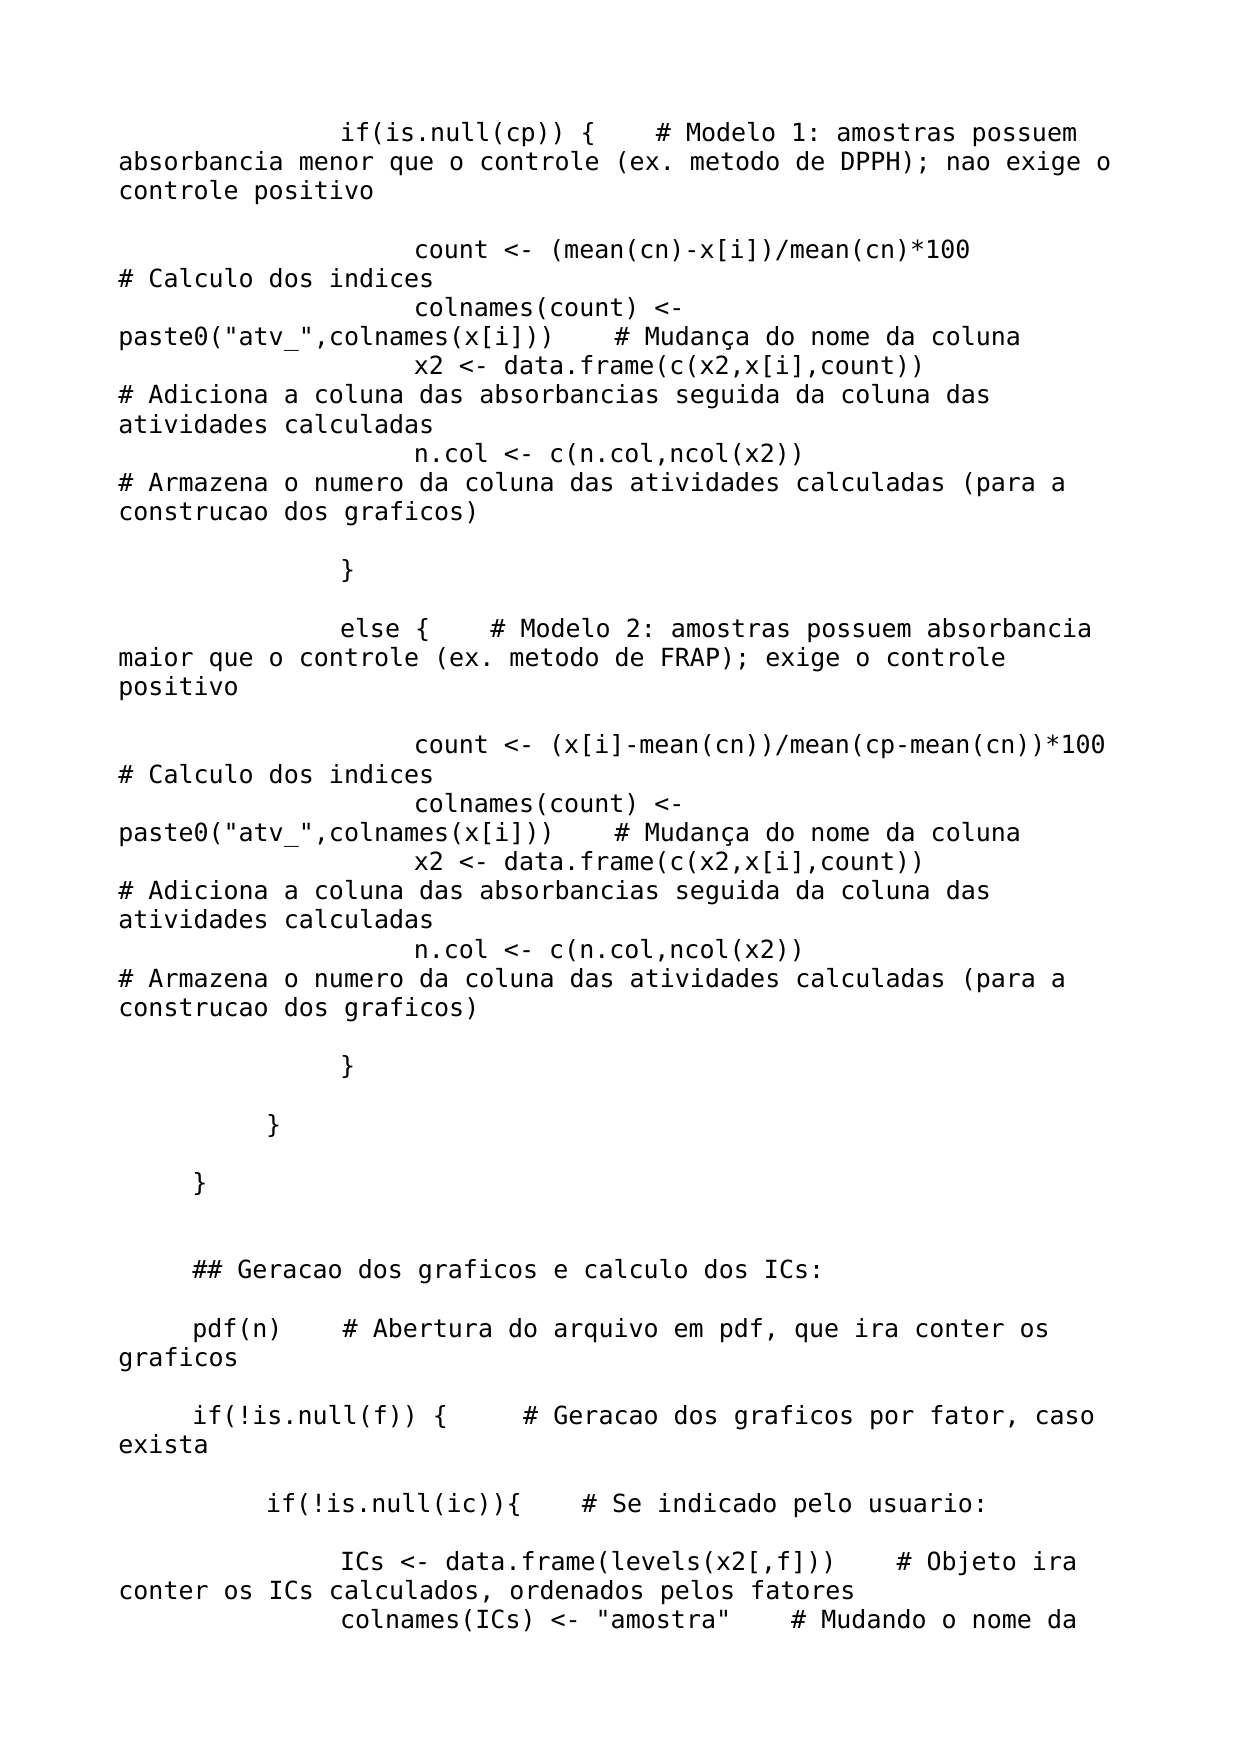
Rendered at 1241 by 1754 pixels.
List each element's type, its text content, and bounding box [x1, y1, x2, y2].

text if(is.null(cp)) { # Modelo 1: amostras possuem absorbancia menor que o controle (ex. metodo de DPPH); nao exige o controle positivo count <- (mean(cn)-x[i])/mean(cn)*100 # Calculo dos indices colnames(count) <- paste0("atv_",colnames(x[i])) # Mudança do nome da coluna x2 <- data.frame(c(x2,x[i],count)) # Adiciona a coluna das absorbancias seguida da coluna das atividades calculadas n.col <- c(n.col,ncol(x2)) # Armazena o numero da coluna das atividades calculadas (para a construcao dos graficos) } else { # Modelo 2: amostras possuem absorbancia maior que o controle (ex. metodo de FRAP); exige o controle positivo count <- (x[i]-mean(cn))/mean(cp-mean(cn))*100 # Calculo dos indices colnames(count) <- paste0("atv_",colnames(x[i])) # Mudança do nome da coluna x2 <- data.frame(c(x2,x[i],count)) # Adiciona a coluna das absorbancias seguida da coluna das atividades calculadas n.col <- c(n.col,ncol(x2)) # Armazena o numero da coluna das atividades calculadas (para a construcao dos graficos) } } } ## Geracao dos graficos e calculo dos ICs: pdf(n) # Abertura do arquivo em pdf, que ira conter os graficos if(!is.null(f)) { # Geracao dos graficos por fator, caso exista if(!is.null(ic)){ # Se indicado pelo usuario: ICs <- data.frame(levels(x2[,f])) # Objeto ira conter os ICs calculados, ordenados pelos fatores colnames(ICs) <- "amostra" # Mudando o nome da [118, 118, 1122, 1635]
